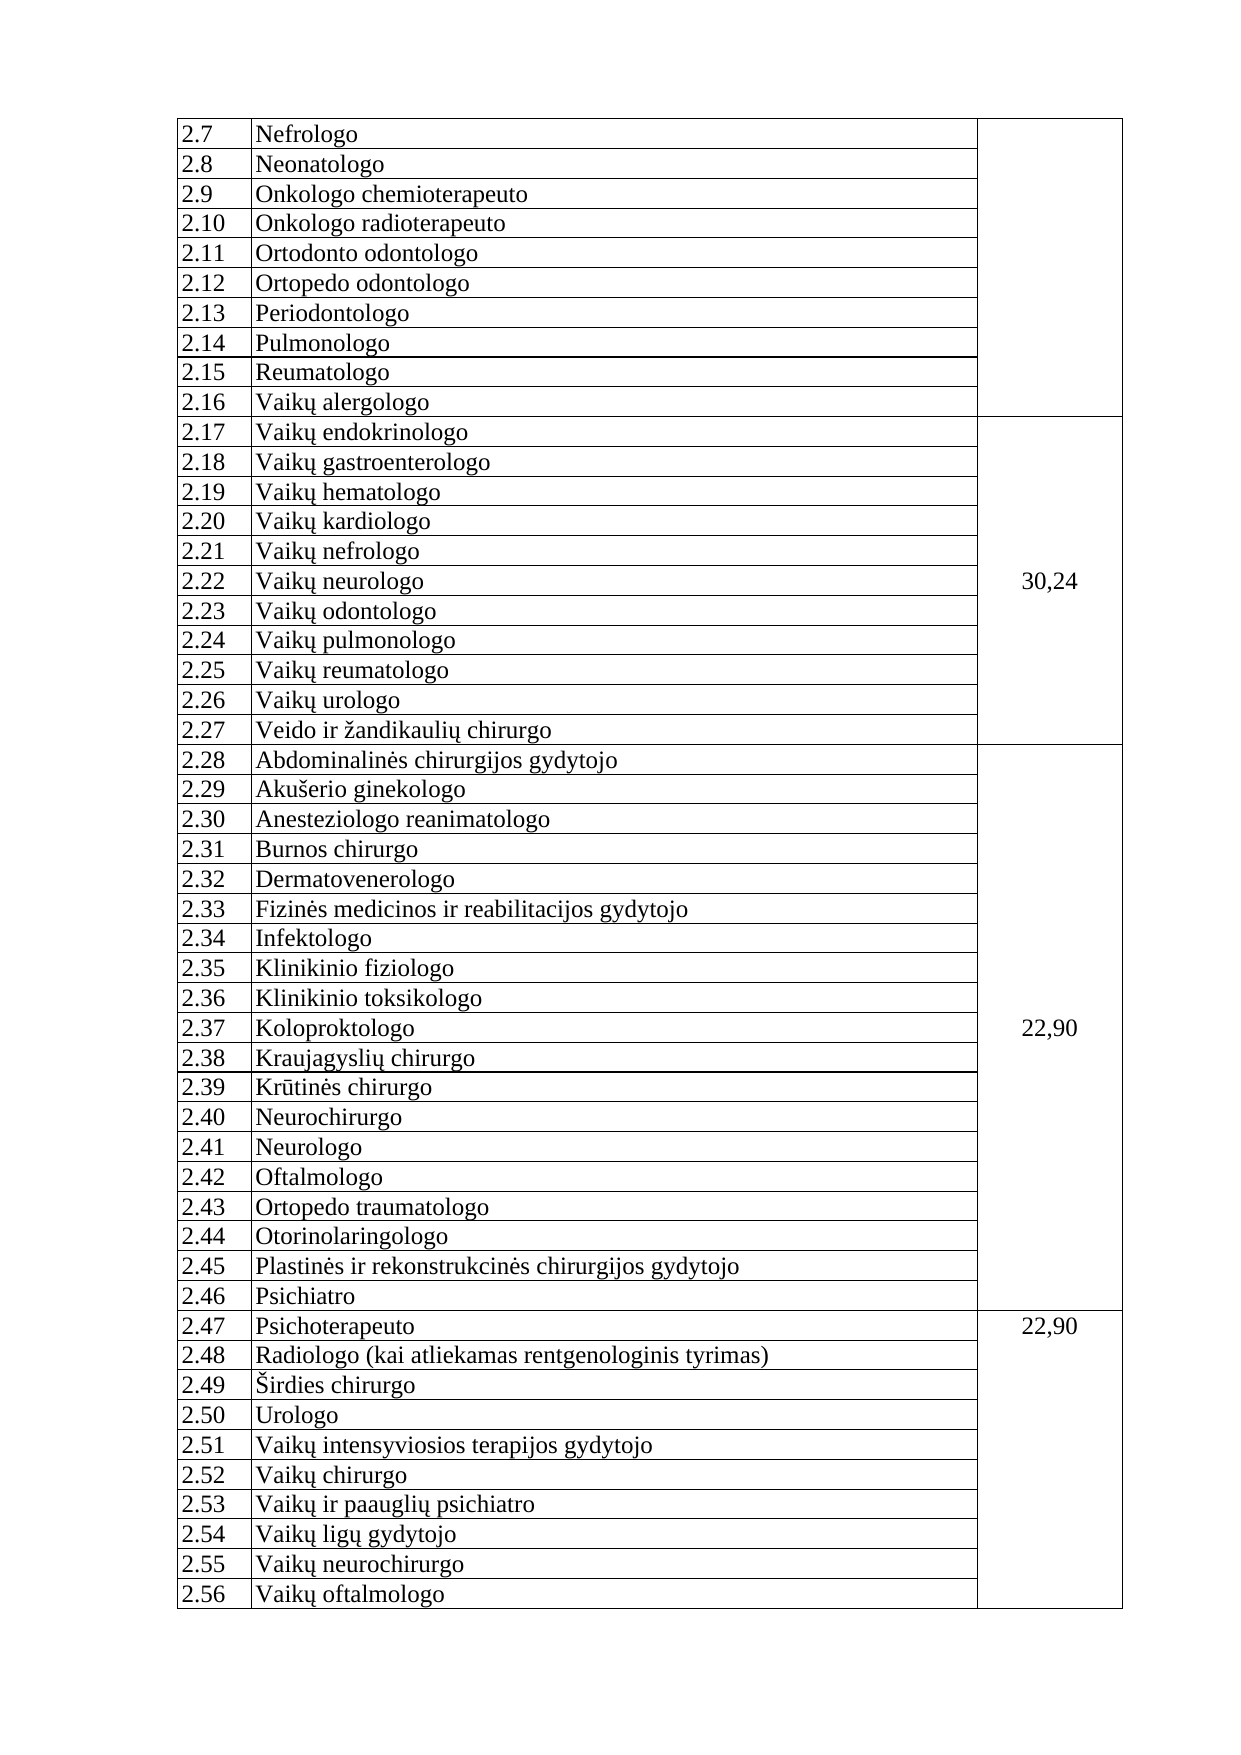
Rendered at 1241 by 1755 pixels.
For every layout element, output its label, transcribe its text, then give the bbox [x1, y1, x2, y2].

table_cell Neonatologo [252, 149, 977, 178]
table_cell Vaikų alergologo [252, 387, 977, 416]
table_cell 2.32 [178, 864, 251, 893]
table_cell 2.37 [178, 1013, 251, 1042]
table_cell 2.20 [178, 506, 251, 535]
table_cell 2.22 [178, 566, 251, 595]
table_cell 2.43 [178, 1192, 251, 1220]
table_cell Vaikų ligų gydytojo [252, 1519, 977, 1548]
table_cell Vaikų nefrologo [252, 536, 977, 565]
table_cell Dermatovenerologo [252, 864, 977, 893]
table_cell Klinikinio toksikologo [252, 983, 977, 1012]
table_cell Fizinės medicinos ir reabilitacijos gydytojo [252, 894, 977, 922]
table_cell Vaikų chirurgo [252, 1460, 977, 1488]
table_cell Infektologo [252, 924, 977, 952]
table_cell 2.10 [178, 209, 251, 237]
table_cell 2.45 [178, 1251, 251, 1280]
table_cell 2.33 [178, 894, 251, 922]
table_cell Akušerio ginekologo [252, 775, 977, 803]
table_cell Ortopedo odontologo [252, 268, 977, 297]
table_cell 2.54 [178, 1519, 251, 1548]
table_cell 2.42 [178, 1162, 251, 1191]
table_cell 2.30 [178, 804, 251, 833]
table_cell Radiologo (kai atliekamas rentgenologinis tyrimas) [252, 1341, 977, 1369]
table_cell 2.51 [178, 1430, 251, 1459]
table_cell Koloproktologo [252, 1013, 977, 1042]
table_cell Pulmonologo [252, 328, 977, 356]
table_cell 2.40 [178, 1102, 251, 1131]
table_cell 2.12 [178, 268, 251, 297]
table_cell 2.26 [178, 685, 251, 714]
table_cell Vaikų ir paauglių psichiatro [252, 1490, 977, 1518]
table_cell 2.8 [178, 149, 251, 178]
table_cell Vaikų oftalmologo [252, 1579, 977, 1608]
table_cell 2.46 [178, 1281, 251, 1310]
table_cell Vaikų endokrinologo [252, 417, 977, 446]
table_cell 2.55 [178, 1549, 251, 1578]
table_cell 2.28 [178, 745, 251, 773]
table_cell Abdominalinės chirurgijos gydytojo [252, 745, 977, 773]
table_cell 2.24 [178, 626, 251, 654]
table_cell Ortodonto odontologo [252, 238, 977, 267]
table_cell 2.7 [178, 119, 251, 148]
table_cell 2.34 [178, 924, 251, 952]
table_cell Vaikų neurochirurgo [252, 1549, 977, 1578]
table_cell 2.14 [178, 328, 251, 356]
table_cell 2.23 [178, 596, 251, 624]
table_cell 2.18 [178, 447, 251, 476]
table_cell Krūtinės chirurgo [252, 1073, 977, 1101]
table_cell 2.25 [178, 655, 251, 684]
table_cell Vaikų odontologo [252, 596, 977, 624]
table_cell Onkologo chemioterapeuto [252, 179, 977, 207]
table_cell Reumatologo [252, 358, 977, 386]
table_cell 2.49 [178, 1370, 251, 1399]
table_cell Vaikų reumatologo [252, 655, 977, 684]
table_cell 2.41 [178, 1132, 251, 1161]
table_cell 22,90 [978, 745, 1122, 1310]
table_cell 2.13 [178, 298, 251, 327]
table_cell Plastinės ir rekonstrukcinės chirurgijos gydytojo [252, 1251, 977, 1280]
table_cell 2.53 [178, 1490, 251, 1518]
table_cell 2.38 [178, 1043, 251, 1071]
table_cell 2.44 [178, 1221, 251, 1250]
table_cell 2.36 [178, 983, 251, 1012]
table_cell [978, 119, 1122, 416]
table_cell Vaikų gastroenterologo [252, 447, 977, 476]
table_cell 2.48 [178, 1341, 251, 1369]
table_cell 2.15 [178, 358, 251, 386]
table_cell Vaikų pulmonologo [252, 626, 977, 654]
table_cell 2.21 [178, 536, 251, 565]
table_cell Veido ir žandikaulių chirurgo [252, 715, 977, 744]
table_cell Klinikinio fiziologo [252, 953, 977, 982]
table_cell 2.16 [178, 387, 251, 416]
table_cell Psichoterapeuto [252, 1311, 977, 1339]
table_cell 30,24 [978, 417, 1122, 744]
table_cell 2.9 [178, 179, 251, 207]
table_cell Vaikų neurologo [252, 566, 977, 595]
table_cell 2.27 [178, 715, 251, 744]
table_cell 2.52 [178, 1460, 251, 1488]
table_cell 2.56 [178, 1579, 251, 1608]
table_cell Ortopedo traumatologo [252, 1192, 977, 1220]
table_cell Periodontologo [252, 298, 977, 327]
table_cell Širdies chirurgo [252, 1370, 977, 1399]
table_cell Psichiatro [252, 1281, 977, 1310]
table_cell Neurochirurgo [252, 1102, 977, 1131]
table_cell 2.50 [178, 1400, 251, 1429]
table_cell 2.35 [178, 953, 251, 982]
table_cell 2.39 [178, 1073, 251, 1101]
table_cell 2.17 [178, 417, 251, 446]
table_cell 22,90 [978, 1311, 1122, 1608]
table_cell Vaikų kardiologo [252, 506, 977, 535]
table_cell Onkologo radioterapeuto [252, 209, 977, 237]
table_cell 2.47 [178, 1311, 251, 1339]
table_cell Nefrologo [252, 119, 977, 148]
table_cell Neurologo [252, 1132, 977, 1161]
table_cell Burnos chirurgo [252, 834, 977, 863]
table_cell Anesteziologo reanimatologo [252, 804, 977, 833]
table_cell Kraujagyslių chirurgo [252, 1043, 977, 1071]
table_cell Oftalmologo [252, 1162, 977, 1191]
table_cell 2.31 [178, 834, 251, 863]
table_cell 2.29 [178, 775, 251, 803]
table_cell Urologo [252, 1400, 977, 1429]
table_cell Otorinolaringologo [252, 1221, 977, 1250]
table_cell 2.19 [178, 477, 251, 505]
table_cell Vaikų intensyviosios terapijos gydytojo [252, 1430, 977, 1459]
table_cell Vaikų hematologo [252, 477, 977, 505]
table_cell Vaikų urologo [252, 685, 977, 714]
table_cell 2.11 [178, 238, 251, 267]
